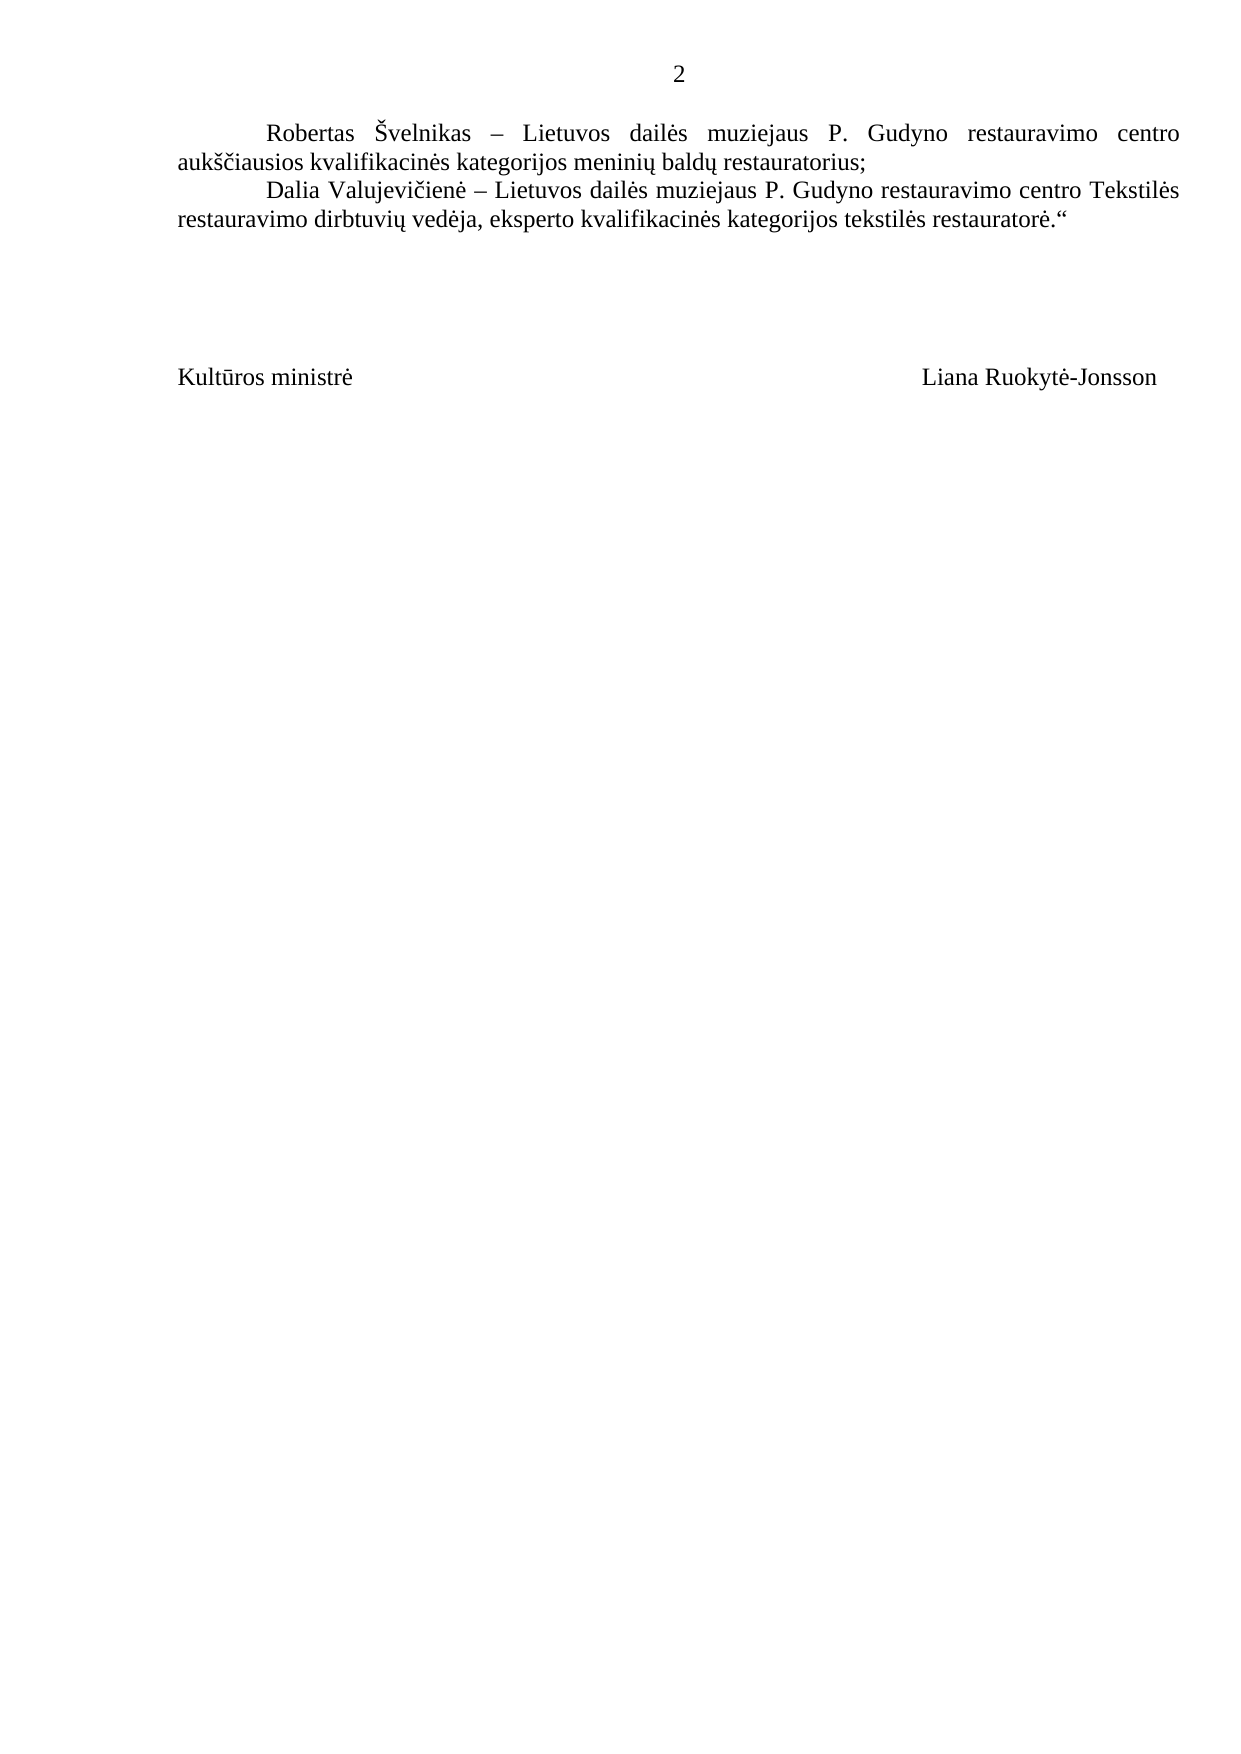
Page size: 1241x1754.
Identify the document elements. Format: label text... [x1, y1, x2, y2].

text Robertas Švelnikas – Lietuvos dailės muziejaus P. Gudyno restauravimo centro aukščiausios kvalifikacinės kategorijos meninių baldų restauratorius; [177, 118, 1181, 176]
text Dalia Valujevičienė – Lietuvos dailės muziejaus P. Gudyno restauravimo centro Tekstilės restauravimo dirbtuvių vedėja, eksperto kvalifikacinės kategorijos tekstilės restauratorė.“ [177, 176, 1181, 233]
text Kultūros ministrė Liana Ruokytė-Jonsson [177, 362, 1181, 391]
